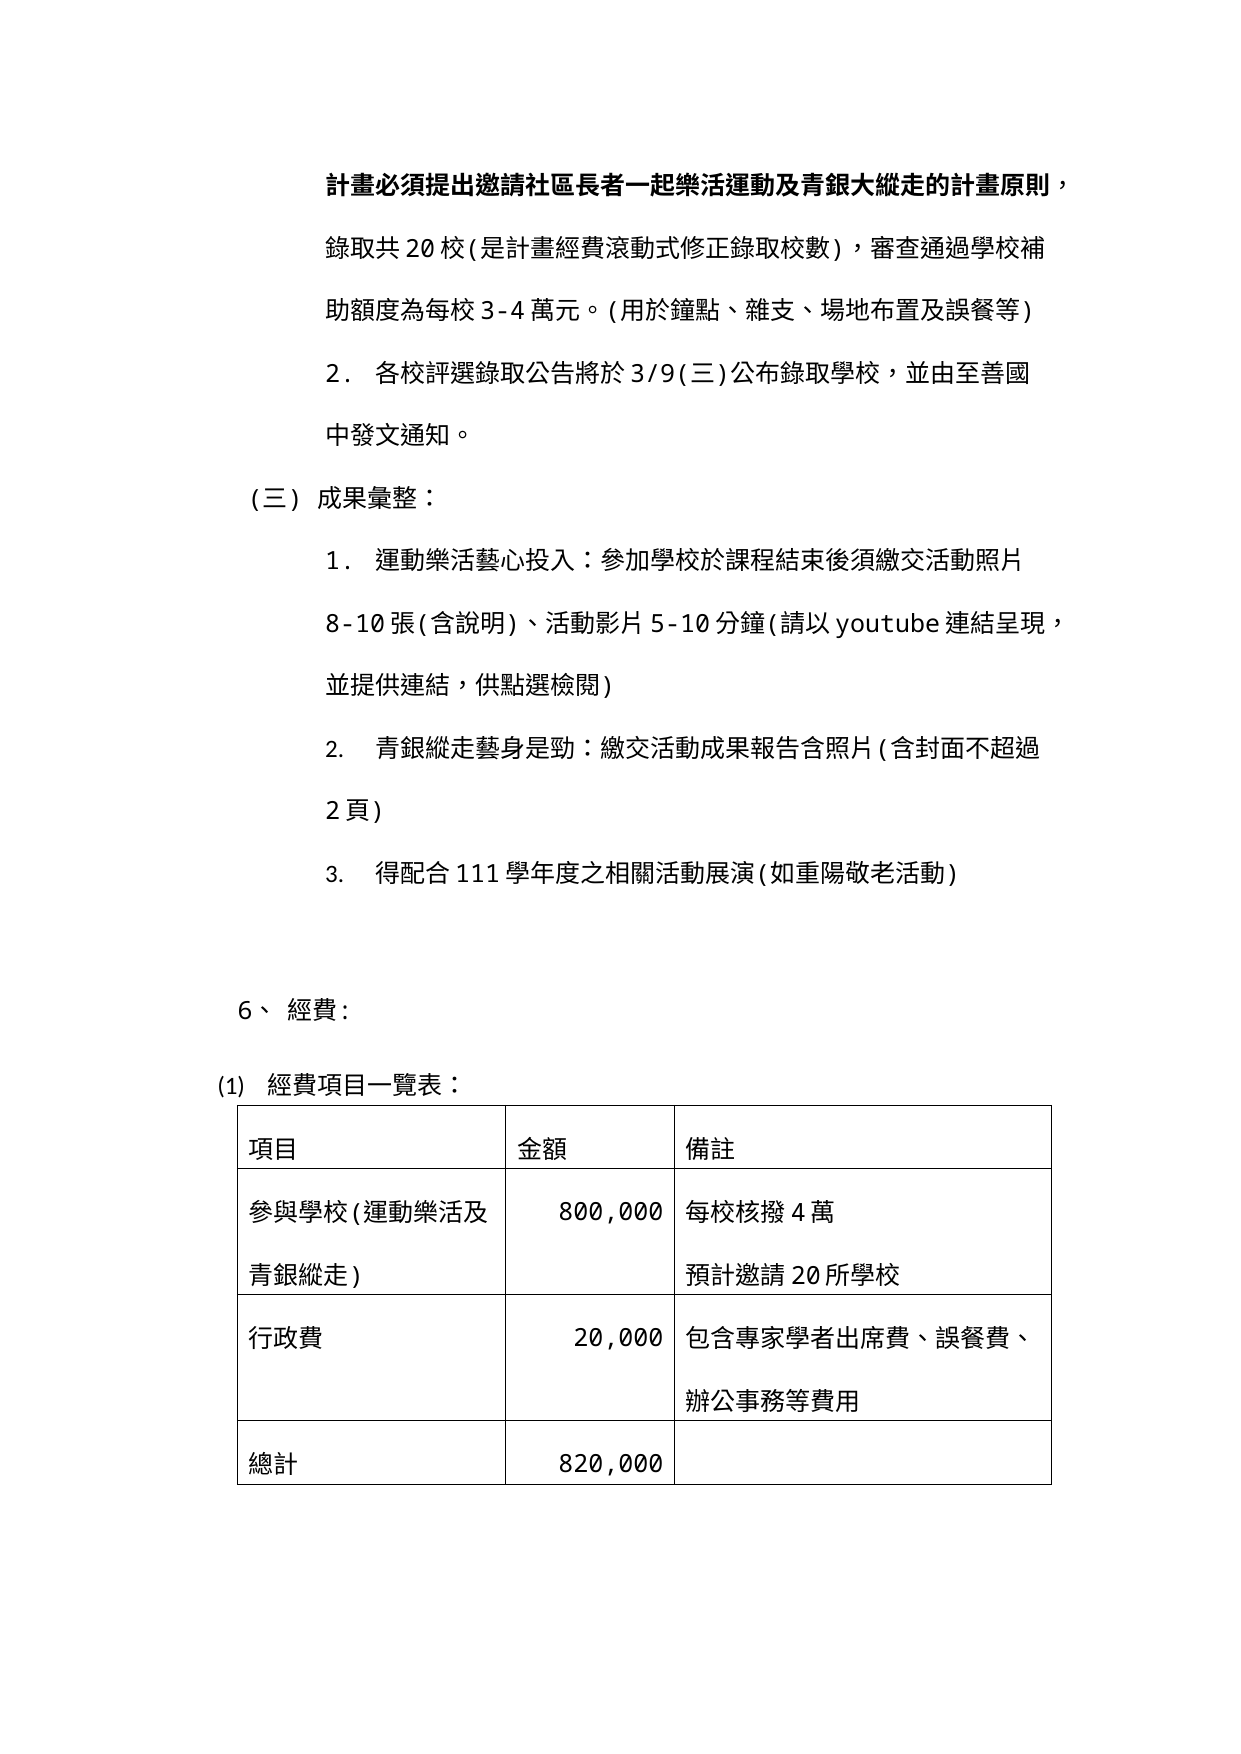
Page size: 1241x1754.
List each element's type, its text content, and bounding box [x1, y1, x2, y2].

table_cell 20,000 [506, 1295, 674, 1420]
list 經費項目一覽表： [217, 1042, 1053, 1105]
table_header 金額 [506, 1106, 674, 1168]
table_cell 800,000 [506, 1169, 674, 1294]
table_cell 820,000 [506, 1421, 674, 1484]
list 由至善國中邀請評審人員就各校申請計畫進行評選，每校申請計畫必須提出邀請社區長者一起樂活運動及青銀大縱走的計畫原則，錄取共20校(是計畫經費滾動式修正錄取校數)，審查通過學校補助額度為每校3-4萬元。(用於鐘點、雜支、場地布置及誤餐等) [325, 142, 1053, 330]
table_cell 行政費 [238, 1295, 505, 1420]
list 運動樂活藝心投入：參加學校於課程結束後須繳交活動照片8-10張(含說明)、活動影片5-10分鐘(請以youtube連結呈現，並提供連結，供點選檢閱) [325, 517, 1053, 705]
table_cell 參與學校(運動樂活及青銀縱走) [238, 1169, 505, 1294]
list 經費: [237, 967, 1053, 1030]
table_cell 包含專家學者出席費、誤餐費、辦公事務等費用 [675, 1295, 1051, 1420]
table_cell 每校核撥4萬 預計邀請20所學校 [675, 1169, 1051, 1294]
table_cell [675, 1421, 1051, 1484]
text (三) 成果彙整： [187, 455, 1053, 517]
list 得配合111學年度之相關活動展演(如重陽敬老活動) [325, 830, 1053, 892]
table_cell 總計 [238, 1421, 505, 1484]
list 青銀縱走藝身是勁：繳交活動成果報告含照片(含封面不超過2頁) [325, 705, 1053, 830]
table_header 項目 [238, 1106, 505, 1168]
table_header 備註 [675, 1106, 1051, 1168]
list 各校評選錄取公告將於3/9(三)公布錄取學校，並由至善國中發文通知。 [325, 330, 1053, 455]
